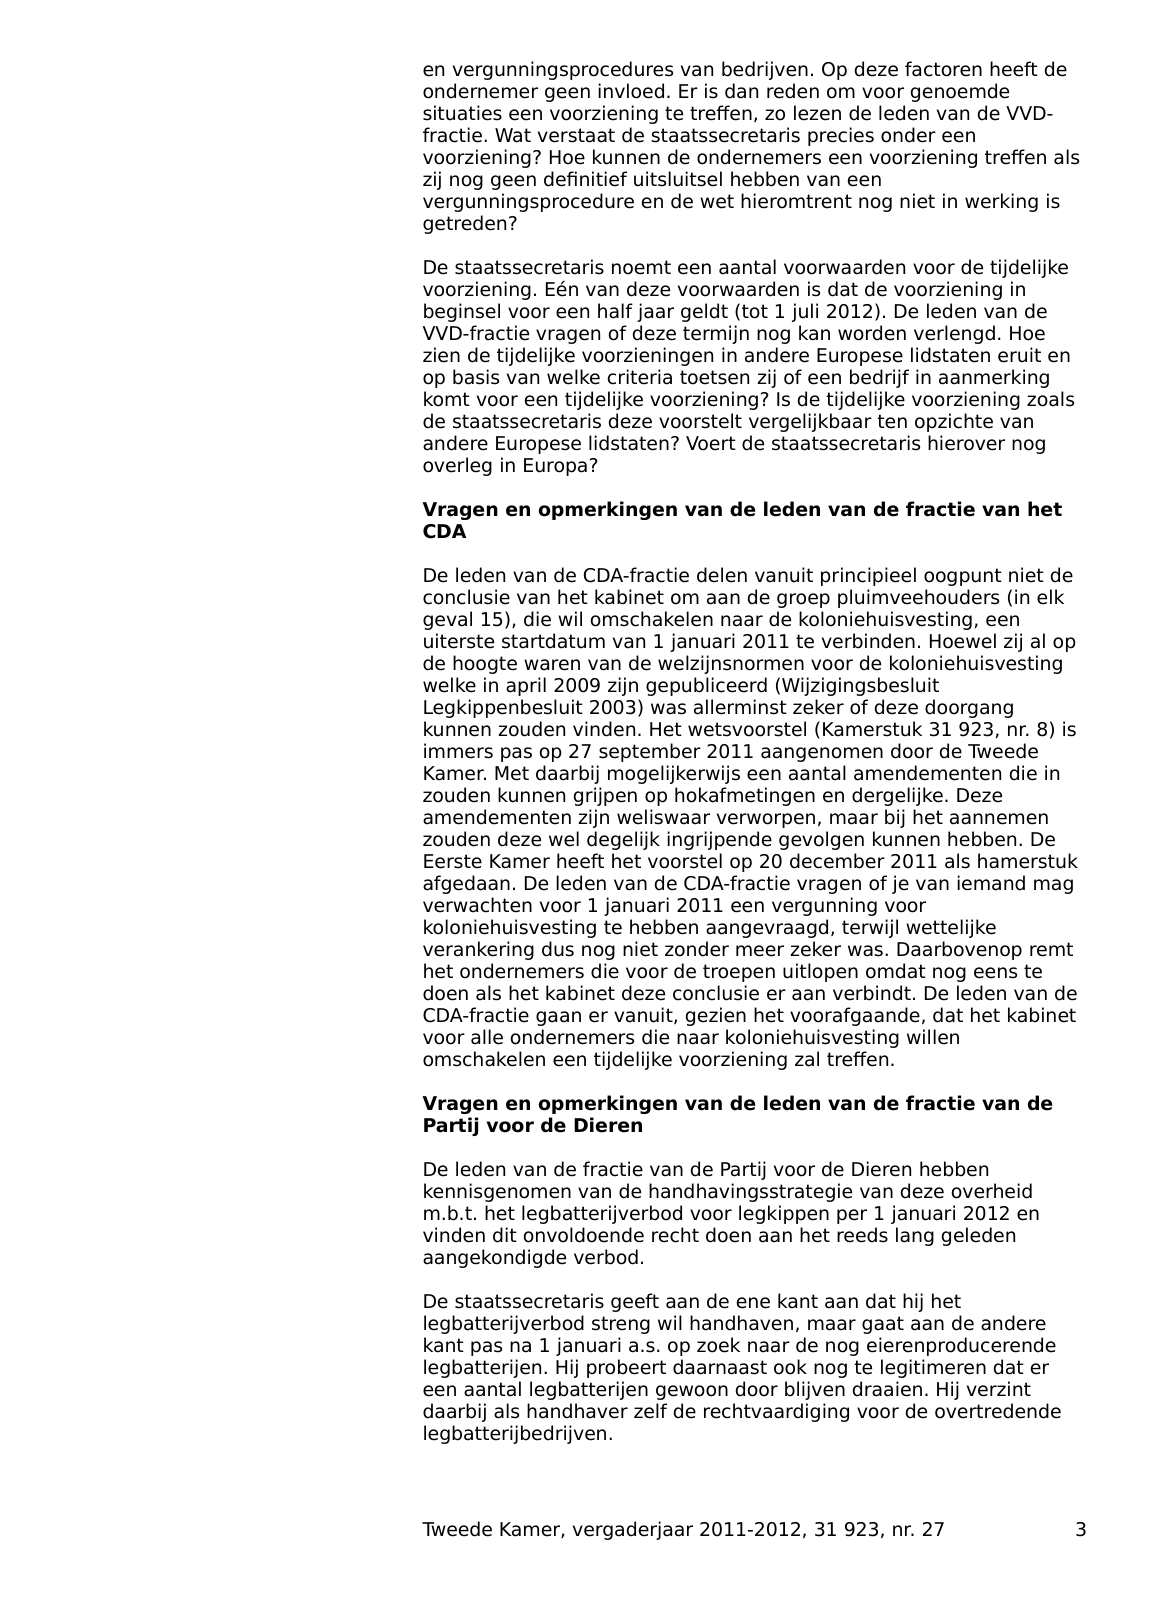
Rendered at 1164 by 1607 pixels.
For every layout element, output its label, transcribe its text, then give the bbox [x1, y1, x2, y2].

subtitle Vragen en opmerkingen van de leden van de fractie van de Partij voor de Dieren [422, 1093, 1087, 1137]
text De staatssecretaris geeft aan de ene kant aan dat hij het legbatterijverbod streng wil handhaven, maar gaat aan de andere kant pas na 1 januari a.s. op zoek naar de nog eierenproducerende legbatterijen. Hij probeert daarnaast ook nog te legitimeren dat er een aantal legbatterijen gewoon door blijven draaien. Hij verzint daarbij als handhaver zelf de rechtvaardiging voor de overtredende legbatterijbedrijven. [422, 1291, 1087, 1445]
text De staatssecretaris noemt een aantal voorwaarden voor de tijdelijke voorziening. Eén van deze voorwaarden is dat de voorziening in beginsel voor een half jaar geldt (tot 1 juli 2012). De leden van de VVD-fractie vragen of deze termijn nog kan worden verlengd. Hoe zien de tijdelijke voorzieningen in andere Europese lidstaten eruit en op basis van welke criteria toetsen zij of een bedrijf in aanmerking komt voor een tijdelijke voorziening? Is de tijdelijke voorziening zoals de staatssecretaris deze voorstelt vergelijkbaar ten opzichte van andere Europese lidstaten? Voert de staatssecretaris hierover nog overleg in Europa? [422, 257, 1087, 477]
text en vergunningsprocedures van bedrijven. Op deze factoren heeft de ondernemer geen invloed. Er is dan reden om voor genoemde situaties een voorziening te treffen, zo lezen de leden van de VVD-fractie. Wat verstaat de staatssecretaris precies onder een voorziening? Hoe kunnen de ondernemers een voorziening treffen als zij nog geen definitief uitsluitsel hebben van een vergunningsprocedure en de wet hieromtrent nog niet in werking is getreden? [422, 59, 1087, 235]
text De leden van de fractie van de Partij voor de Dieren hebben kennisgenomen van de handhavingsstrategie van deze overheid m.b.t. het legbatterijverbod voor legkippen per 1 januari 2012 en vinden dit onvoldoende recht doen aan het reeds lang geleden aangekondigde verbod. [422, 1159, 1087, 1269]
text De leden van de CDA-fractie delen vanuit principieel oogpunt niet de conclusie van het kabinet om aan de groep pluimveehouders (in elk geval 15), die wil omschakelen naar de koloniehuisvesting, een uiterste startdatum van 1 januari 2011 te verbinden. Hoewel zij al op de hoogte waren van de welzijnsnormen voor de koloniehuisvesting welke in april 2009 zijn gepubliceerd (Wijzigingsbesluit Legkippenbesluit 2003) was allerminst zeker of deze doorgang kunnen zouden vinden. Het wetsvoorstel (Kamerstuk 31 923, nr. 8) is immers pas op 27 september 2011 aangenomen door de Tweede Kamer. Met daarbij mogelijkerwijs een aantal amendementen die in zouden kunnen grijpen op hokafmetingen en dergelijke. Deze amendementen zijn weliswaar verworpen, maar bij het aannemen zouden deze wel degelijk ingrijpende gevolgen kunnen hebben. De Eerste Kamer heeft het voorstel op 20 december 2011 als hamerstuk afgedaan. De leden van de CDA-fractie vragen of je van iemand mag verwachten voor 1 januari 2011 een vergunning voor koloniehuisvesting te hebben aangevraagd, terwijl wettelijke verankering dus nog niet zonder meer zeker was. Daarbovenop remt het ondernemers die voor de troepen uitlopen omdat nog eens te doen als het kabinet deze conclusie er aan verbindt. De leden van de CDA-fractie gaan er vanuit, gezien het voorafgaande, dat het kabinet voor alle ondernemers die naar koloniehuisvesting willen omschakelen een tijdelijke voorziening zal treffen. [422, 565, 1087, 1071]
subtitle Vragen en opmerkingen van de leden van de fractie van het CDA [422, 499, 1087, 543]
